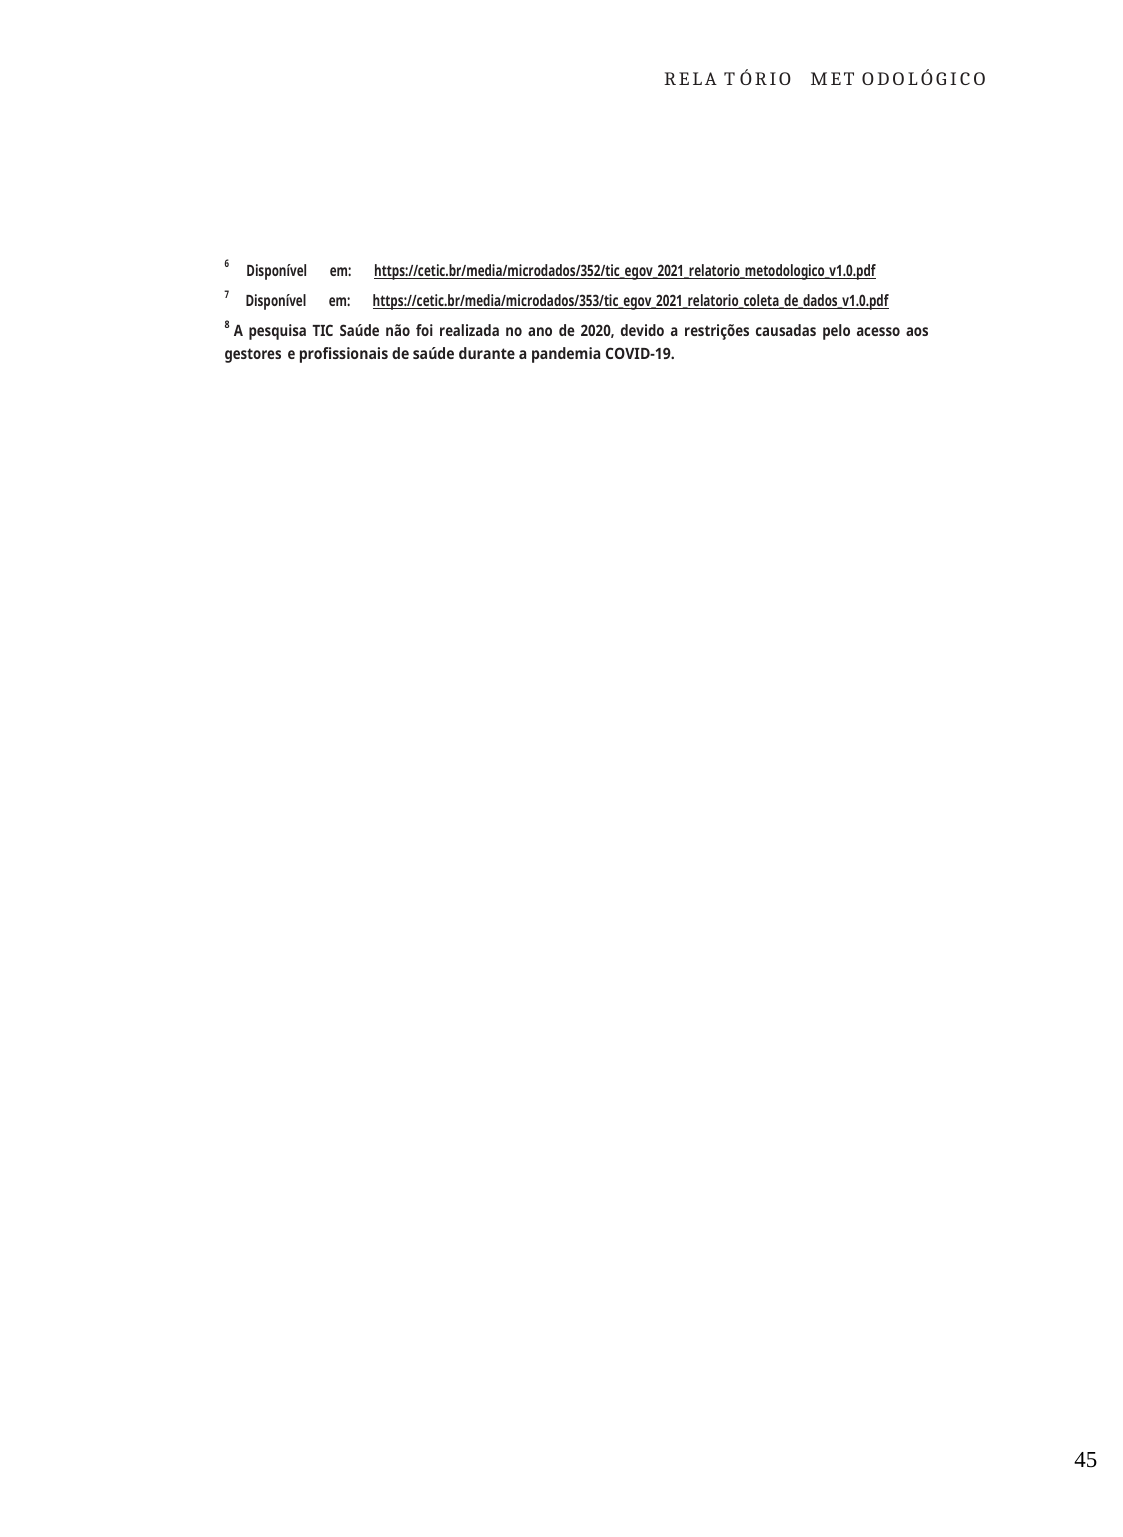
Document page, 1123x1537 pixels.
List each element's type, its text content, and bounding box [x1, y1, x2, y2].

text 8 A pesquisa TIC Saúde não foi realizada no ano de 2020, devido a restrições causadas pelo acesso aos gestores e profissionais de saúde durante a pandemia COVID-19. [224, 317, 976, 364]
text 7 Disponível em: https://cetic.br/media/microdados/353/tic_egov_2021_relatorio_coleta_de_dados_v1.0.pdf [224, 287, 1104, 311]
text 6 Disponível em: https://cetic.br/media/microdados/352/tic_egov_2021_relatorio_metodologico_v1.0.pdf [224, 257, 1104, 281]
